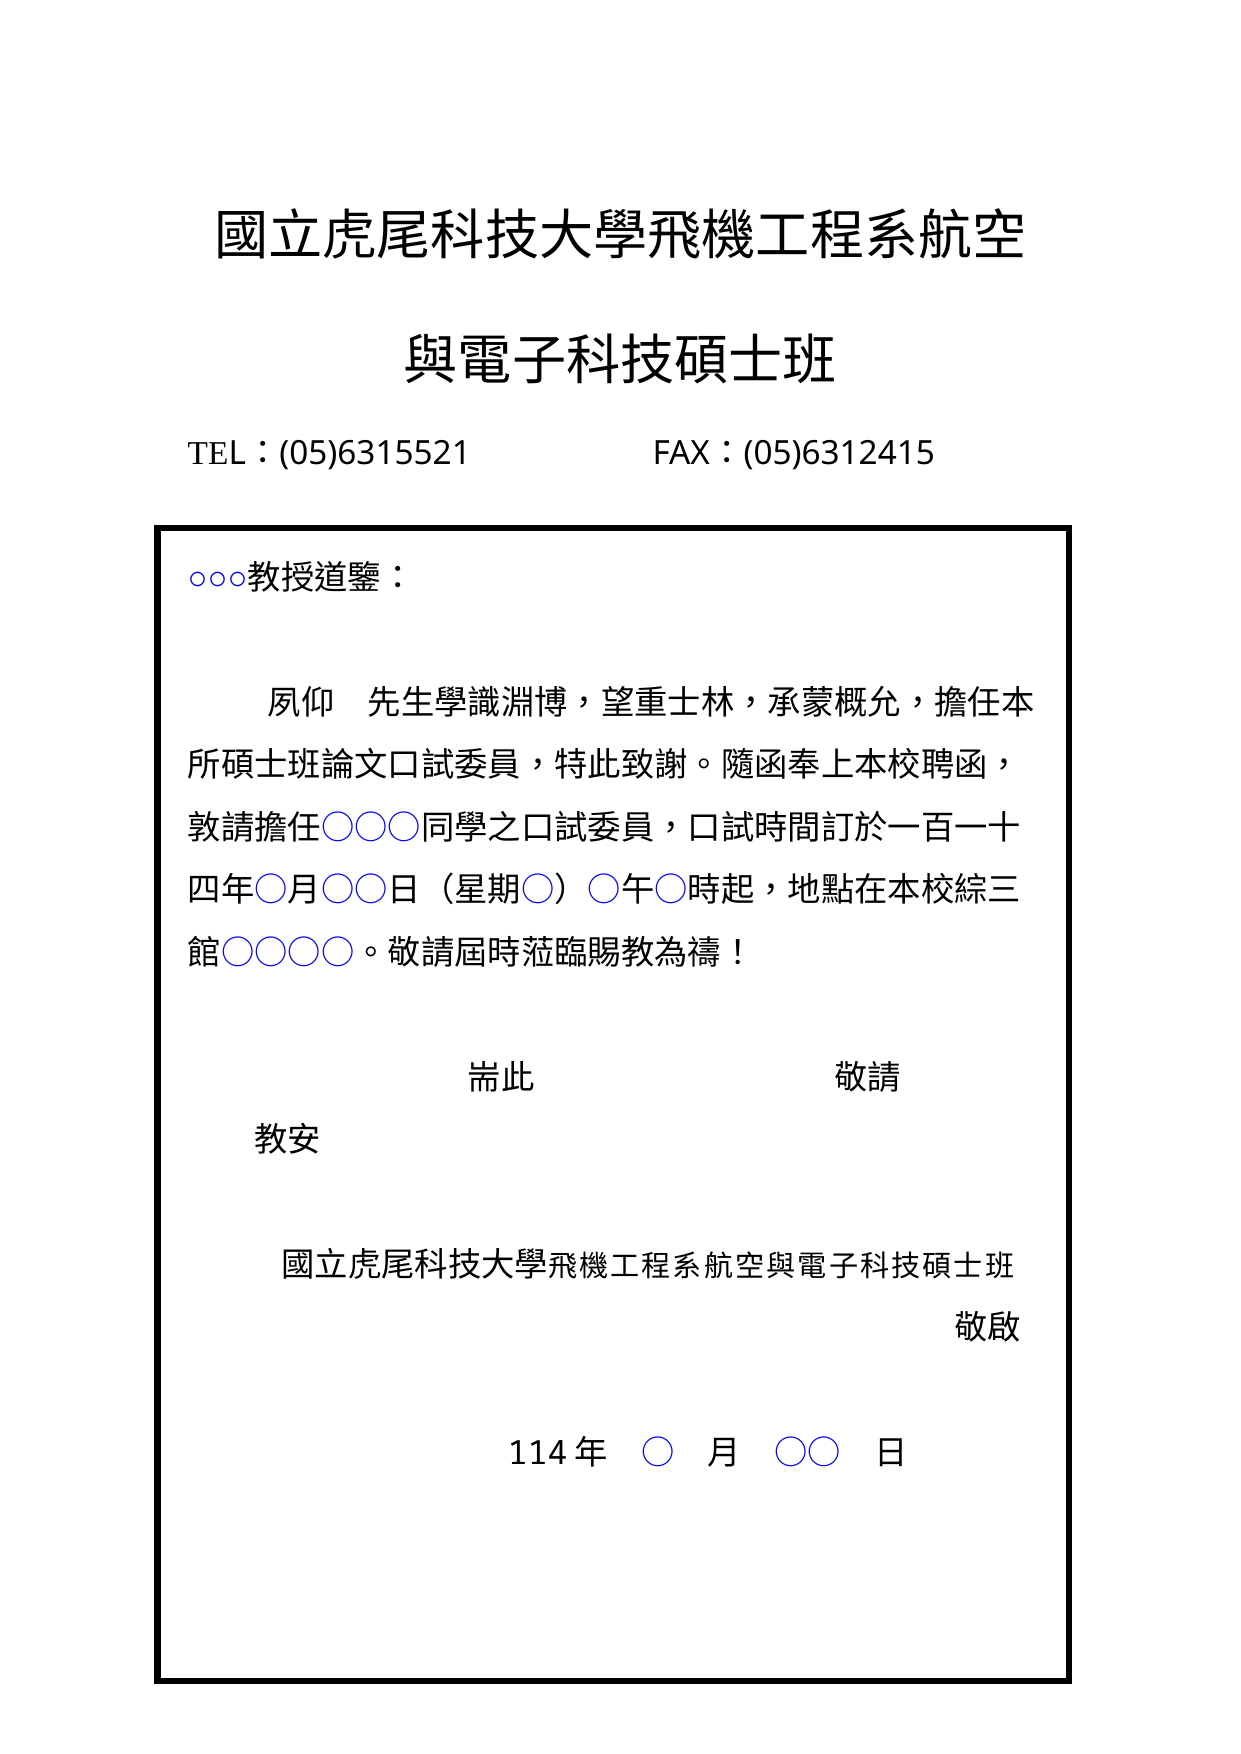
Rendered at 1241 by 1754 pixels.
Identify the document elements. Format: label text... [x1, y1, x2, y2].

text 國立虎尾科技大學飛機工程系航空與電子科技碩士班 [187, 158, 1053, 408]
text TEL：(05)6315521 FAX：(05)6312415 [187, 408, 1053, 471]
